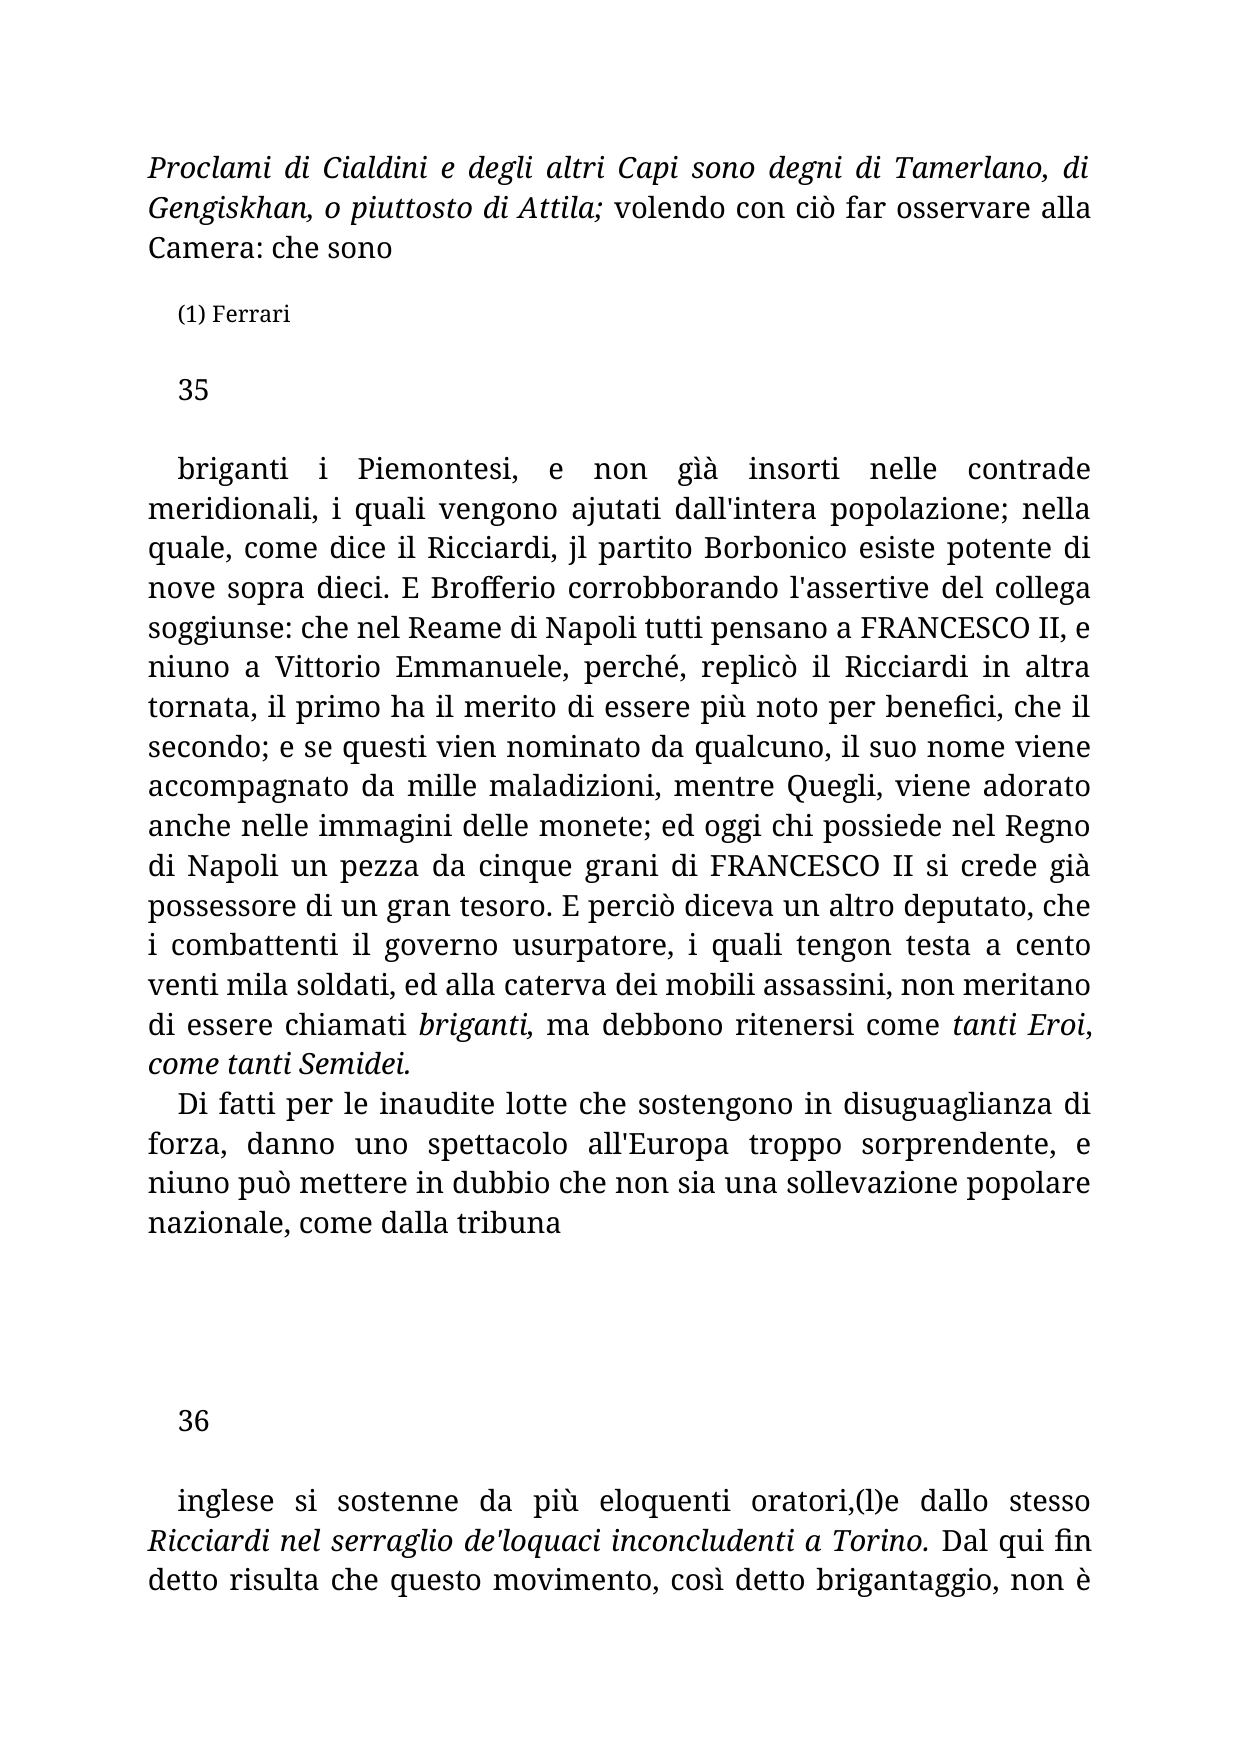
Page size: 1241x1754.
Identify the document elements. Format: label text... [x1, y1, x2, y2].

text 36 [148, 1401, 1092, 1440]
text inglese si sostenne da più eloquenti oratori,(l)e dallo stesso Ricciardi nel serraglio de'loquaci inconcludenti a Torino. Dal qui fin detto risulta che questo movimento, così detto brigantaggio, non è [148, 1480, 1092, 1599]
text (1) Ferrari [148, 298, 1092, 329]
text Proclami di Cialdini e degli altri Capi sono degni di Tamerlano, di Gengiskhan, o piuttosto di Attila; volendo con ciò far osservare alla Camera: che sono [148, 148, 1092, 267]
text 35 [148, 369, 1092, 408]
text briganti i Piemontesi, e non gìà insorti nelle contrade meridionali, i quali vengono ajutati dall'intera popolazione; nella quale, come dice il Ricciardi, jl partito Borbonico esiste potente di nove sopra dieci. E Brofferio corrobborando l'assertive del collega soggiunse: che nel Reame di Napoli tutti pensano a FRANCESCO II, e niuno a Vittorio Emmanuele, perché, replicò il Ricciardi in altra tornata, il primo ha il merito di essere più noto per benefici, che il secondo; e se questi vien nominato da qualcuno, il suo nome viene accompagnato da mille maladizioni, mentre Quegli, viene adorato anche nelle immagini delle monete; ed oggi chi possiede nel Regno di Napoli un pezza da cinque grani di FRANCESCO II si crede già possessore di un gran tesoro. E perciò diceva un altro deputato, che i combattenti il governo usurpatore, i quali tengon testa a cento venti mila soldati, ed alla caterva dei mobili assassini, non meritano di essere chiamati briganti, ma debbono ritenersi come tanti Eroi, come tanti Semidei. [148, 448, 1092, 1083]
text Di fatti per le inaudite lotte che sostengono in disuguaglianza di forza, danno uno spettacolo all'Europa troppo sorprendente, e niuno può mettere in dubbio che non sia una sollevazione popolare nazionale, come dalla tribuna [148, 1083, 1092, 1242]
